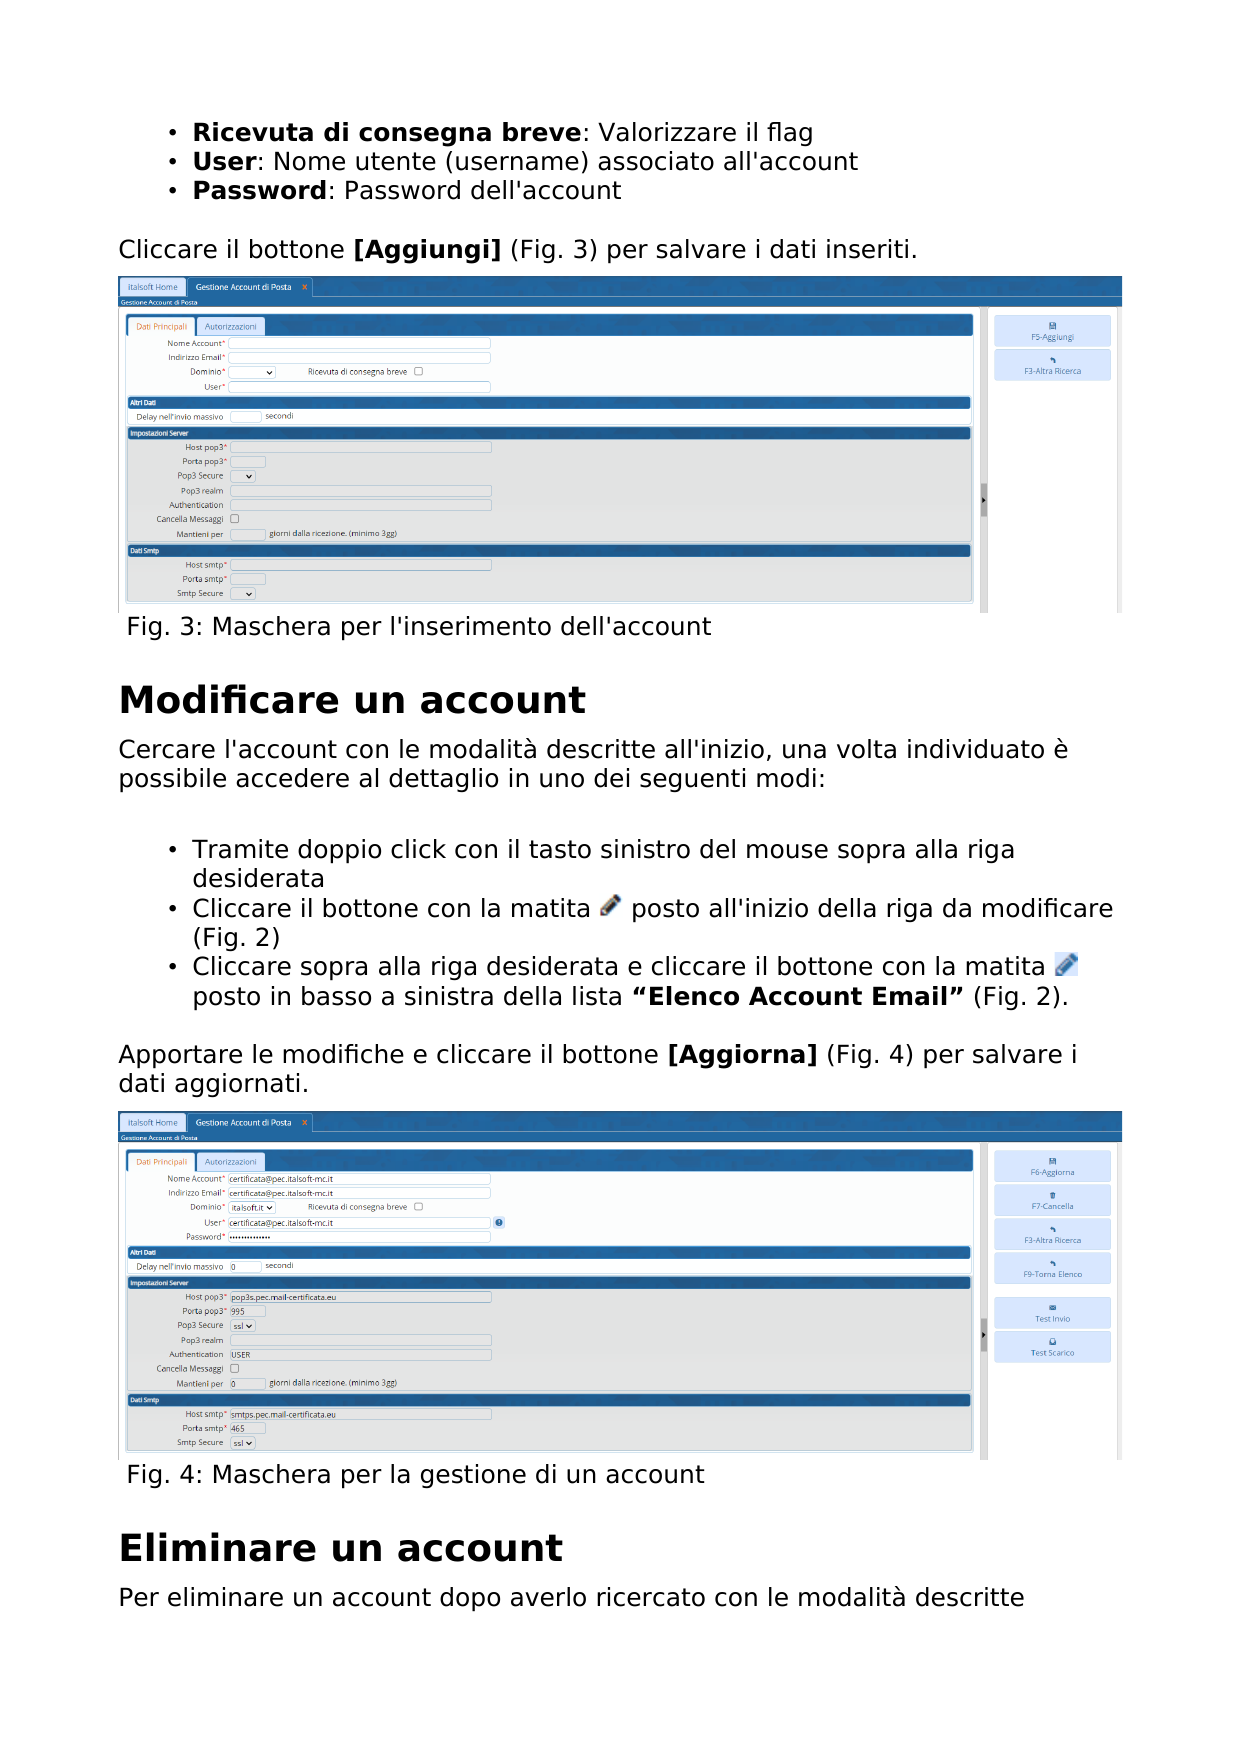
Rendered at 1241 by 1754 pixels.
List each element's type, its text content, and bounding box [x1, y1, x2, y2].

text Cliccare il bottone [Aggiungi] (Fig. 3) per salvare i dati inseriti. [118, 235, 1122, 264]
text Per eliminare un account dopo averlo ricercato con le modalità descritte [118, 1583, 1122, 1612]
list Tramite doppio click con il tasto sinistro del mouse sopra alla riga desiderata [177, 836, 1122, 894]
picture [118, 1111, 1123, 1460]
text Fig. 3: Maschera per l'inserimento dell'account [118, 613, 1122, 642]
list User: Nome utente (username) associato all'account [177, 147, 1122, 176]
list Ricevuta di consegna breve: Valorizzare il flag [177, 118, 1122, 147]
list Cliccare sopra alla riga desiderata e cliccare il bottone con la matita posto in basso a sinistra della lista “Elenco Account Email” (Fig. 2). [177, 952, 1122, 1011]
picture [118, 276, 1123, 613]
text Cercare l'account con le modalità descritte all'inizio, una volta individuato è possibile accedere al dettaglio in uno dei seguenti modi: [118, 735, 1122, 793]
subtitle Eliminare un account [118, 1527, 1122, 1570]
text Fig. 4: Maschera per la gestione di un account [118, 1460, 1122, 1489]
text Apportare le modifiche e cliccare il bottone [Aggiorna] (Fig. 4) per salvare i dati aggiornati. [118, 1040, 1122, 1099]
list Cliccare il bottone con la matita posto all'inizio della riga da modificare (Fig. 2) [177, 894, 1122, 952]
subtitle Modificare un account [118, 679, 1122, 723]
picture [599, 893, 623, 918]
list Password: Password dell'account [177, 176, 1122, 206]
picture [1054, 952, 1078, 976]
